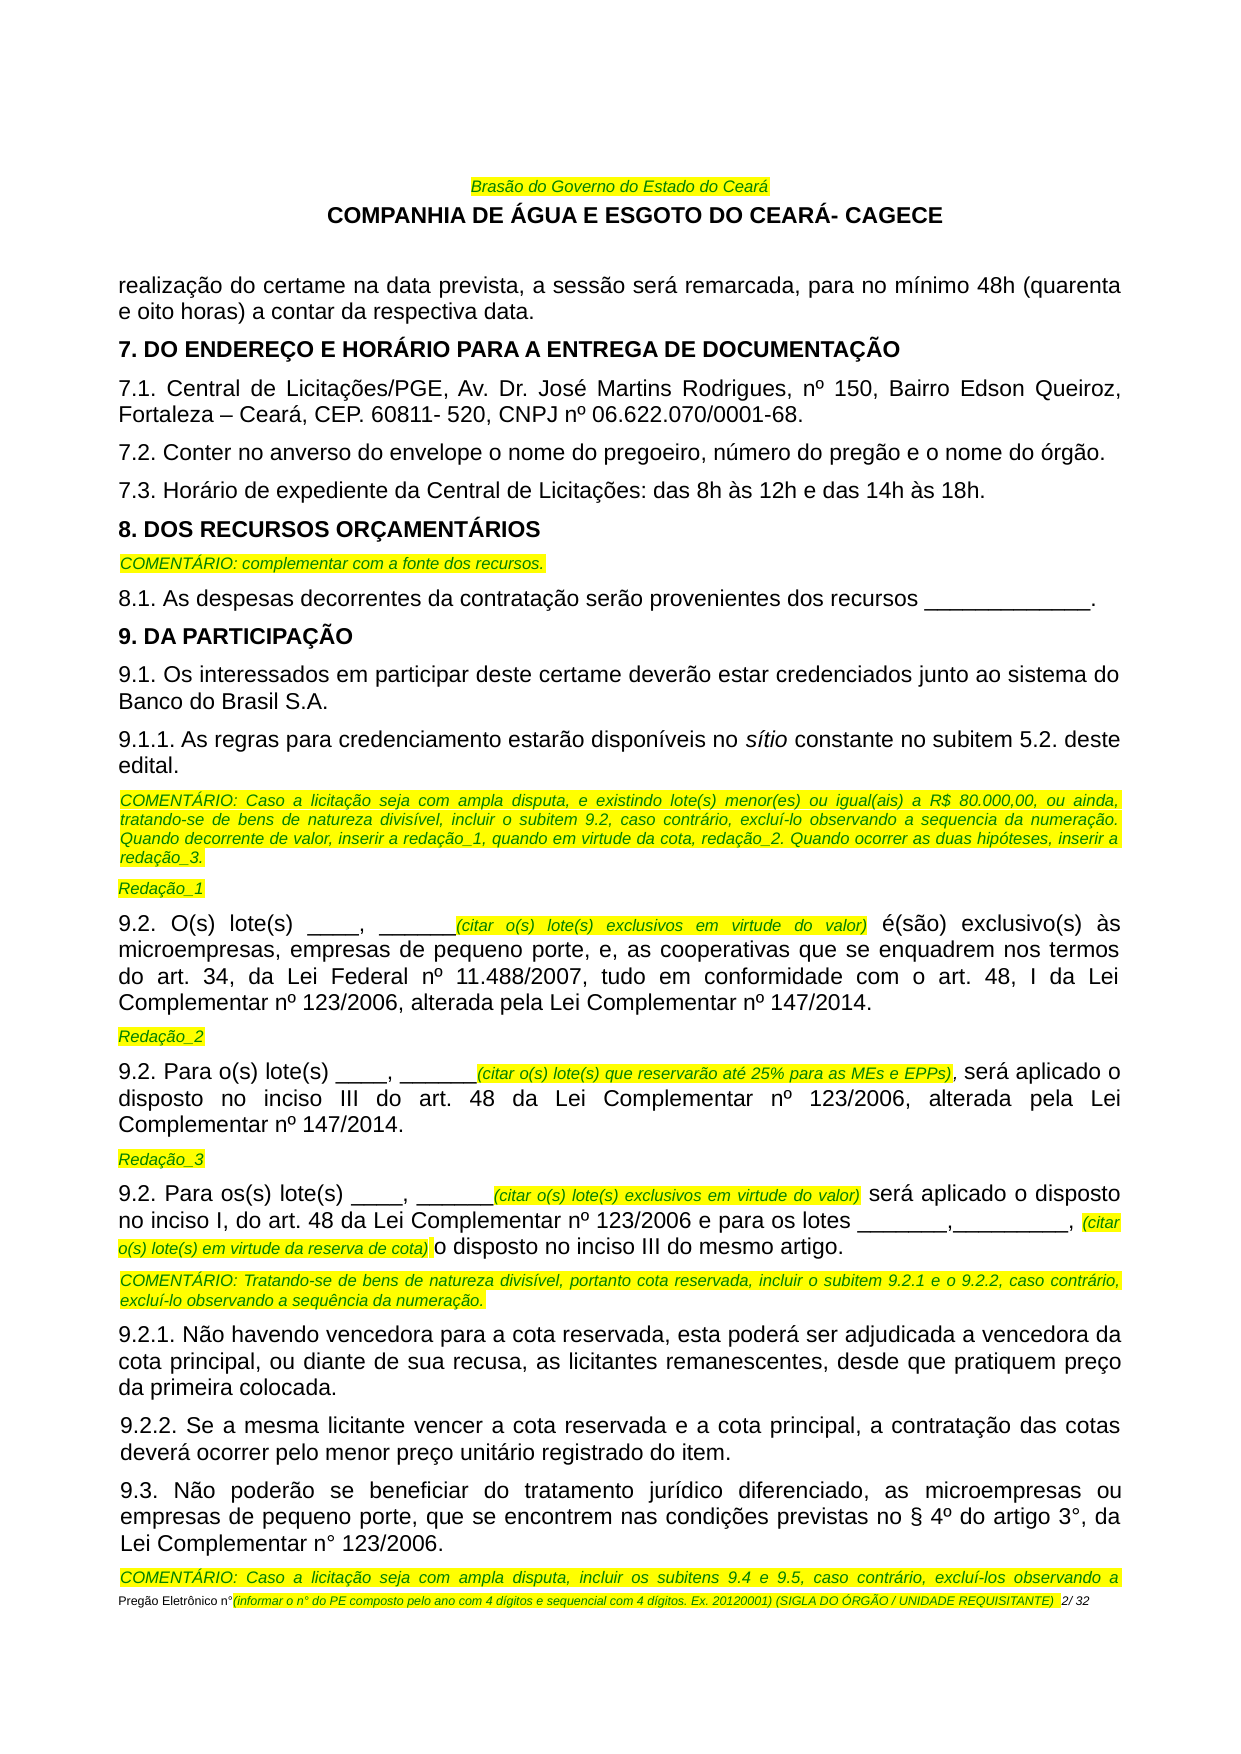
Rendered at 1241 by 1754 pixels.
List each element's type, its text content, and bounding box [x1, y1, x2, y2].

text COMENTÁRIO: Caso a licitação seja com ampla disputa, incluir os subitens 9.4 e 9.5, caso contrário, excluí-los observando a [120, 1568, 1122, 1587]
text 9.2.1. Não havendo vencedora para a cota reservada, esta poderá ser adjudicada a vencedora da cota principal, ou diante de sua recusa, as licitantes remanescentes, desde que pratiquem preço da primeira colocada. [118, 1321, 1122, 1401]
text Redação_1 [118, 879, 1121, 898]
text 9.2. O(s) lote(s) ____, ______(citar o(s) lote(s) exclusivos em virtude do valor) é(são) exclusivo(s) às microempresas, empresas de pequeno porte, e, as cooperativas que se enquadrem nos termos do art. 34, da Lei Federal nº 11.488/2007, tudo em conformidade com o art. 48, I da Lei Complementar nº 123/2006, alterada pela Lei Complementar nº 147/2014. [118, 910, 1121, 1015]
text realização do certame na data prevista, a sessão será remarcada, para no mínimo 48h (quarenta e oito horas) a contar da respectiva data. [118, 272, 1122, 324]
text 9.2. Para o(s) lote(s) ____, ______(citar o(s) lote(s) que reservarão até 25% para as MEs e EPPs), será aplicado o disposto no inciso III do art. 48 da Lei Complementar nº 123/2006, alterada pela Lei Complementar nº 147/2014. [118, 1058, 1121, 1137]
text 9.3. Não poderão se beneficiar do tratamento jurídico diferenciado, as microempresas ou empresas de pequeno porte, que se encontrem nas condições previstas no § 4º do artigo 3°, da Lei Complementar n° 123/2006. [120, 1477, 1122, 1556]
text 9.1.1. As regras para credenciamento estarão disponíveis no sítio constante no subitem 5.2. deste edital. [118, 726, 1121, 778]
text 7. DO ENDEREÇO E HORÁRIO PARA A ENTREGA DE DOCUMENTAÇÃO [118, 336, 1122, 363]
text COMENTÁRIO: Tratando-se de bens de natureza divisível, portanto cota reservada, incluir o subitem 9.2.1 e o 9.2.2, caso contrário, excluí-lo observando a sequência da numeração. [120, 1271, 1122, 1309]
text COMENTÁRIO: complementar com a fonte dos recursos. [120, 554, 1122, 573]
text Redação_2 [118, 1027, 1121, 1046]
text 7.3. Horário de expediente da Central de Licitações: das 8h às 12h e das 14h às 18h. [118, 477, 1122, 504]
text 7.1. Central de Licitações/PGE, Av. Dr. José Martins Rodrigues, nº 150, Bairro Edson Queiroz, Fortaleza – Ceará, CEP. 60811- 520, CNPJ nº 06.622.070/0001-68. [118, 374, 1122, 427]
text COMENTÁRIO: Caso a licitação seja com ampla disputa, e existindo lote(s) menor(es) ou igual(ais) a R$ 80.000,00, ou ainda, tratando-se de bens de natureza divisível, incluir o subitem 9.2, caso contrário, excluí-lo observando a sequencia da numeração. Quando decorrente de valor, inserir a redação_1, quando em virtude da cota, redação_2. Quando ocorrer as duas hipóteses, inserir a redação_3. [120, 790, 1122, 867]
text Redação_3 [118, 1149, 1121, 1168]
text 8.1. As despesas decorrentes da contratação serão provenientes dos recursos _____________. [118, 585, 1122, 611]
text 8. DOS RECURSOS ORÇAMENTÁRIOS [118, 516, 1122, 542]
text 9.1. Os interessados em participar deste certame deverão estar credenciados junto ao sistema do Banco do Brasil S.A. [118, 661, 1121, 714]
text 7.2. Conter no anverso do envelope o nome do pregoeiro, número do pregão e o nome do órgão. [118, 439, 1122, 465]
text 9.2. Para os(s) lote(s) ____, ______(citar o(s) lote(s) exclusivos em virtude do valor) será aplicado o disposto no inciso I, do art. 48 da Lei Complementar nº 123/2006 e para os lotes _______,_________, (citar o(s) lote(s) em virtude da reserva de cota) o disposto no inciso III do mesmo artigo. [118, 1180, 1121, 1259]
text 9. DA PARTICIPAÇÃO [118, 623, 1122, 649]
text 9.2.2. Se a mesma licitante vencer a cota reservada e a cota principal, a contratação das cotas deverá ocorrer pelo menor preço unitário registrado do item. [120, 1412, 1122, 1465]
